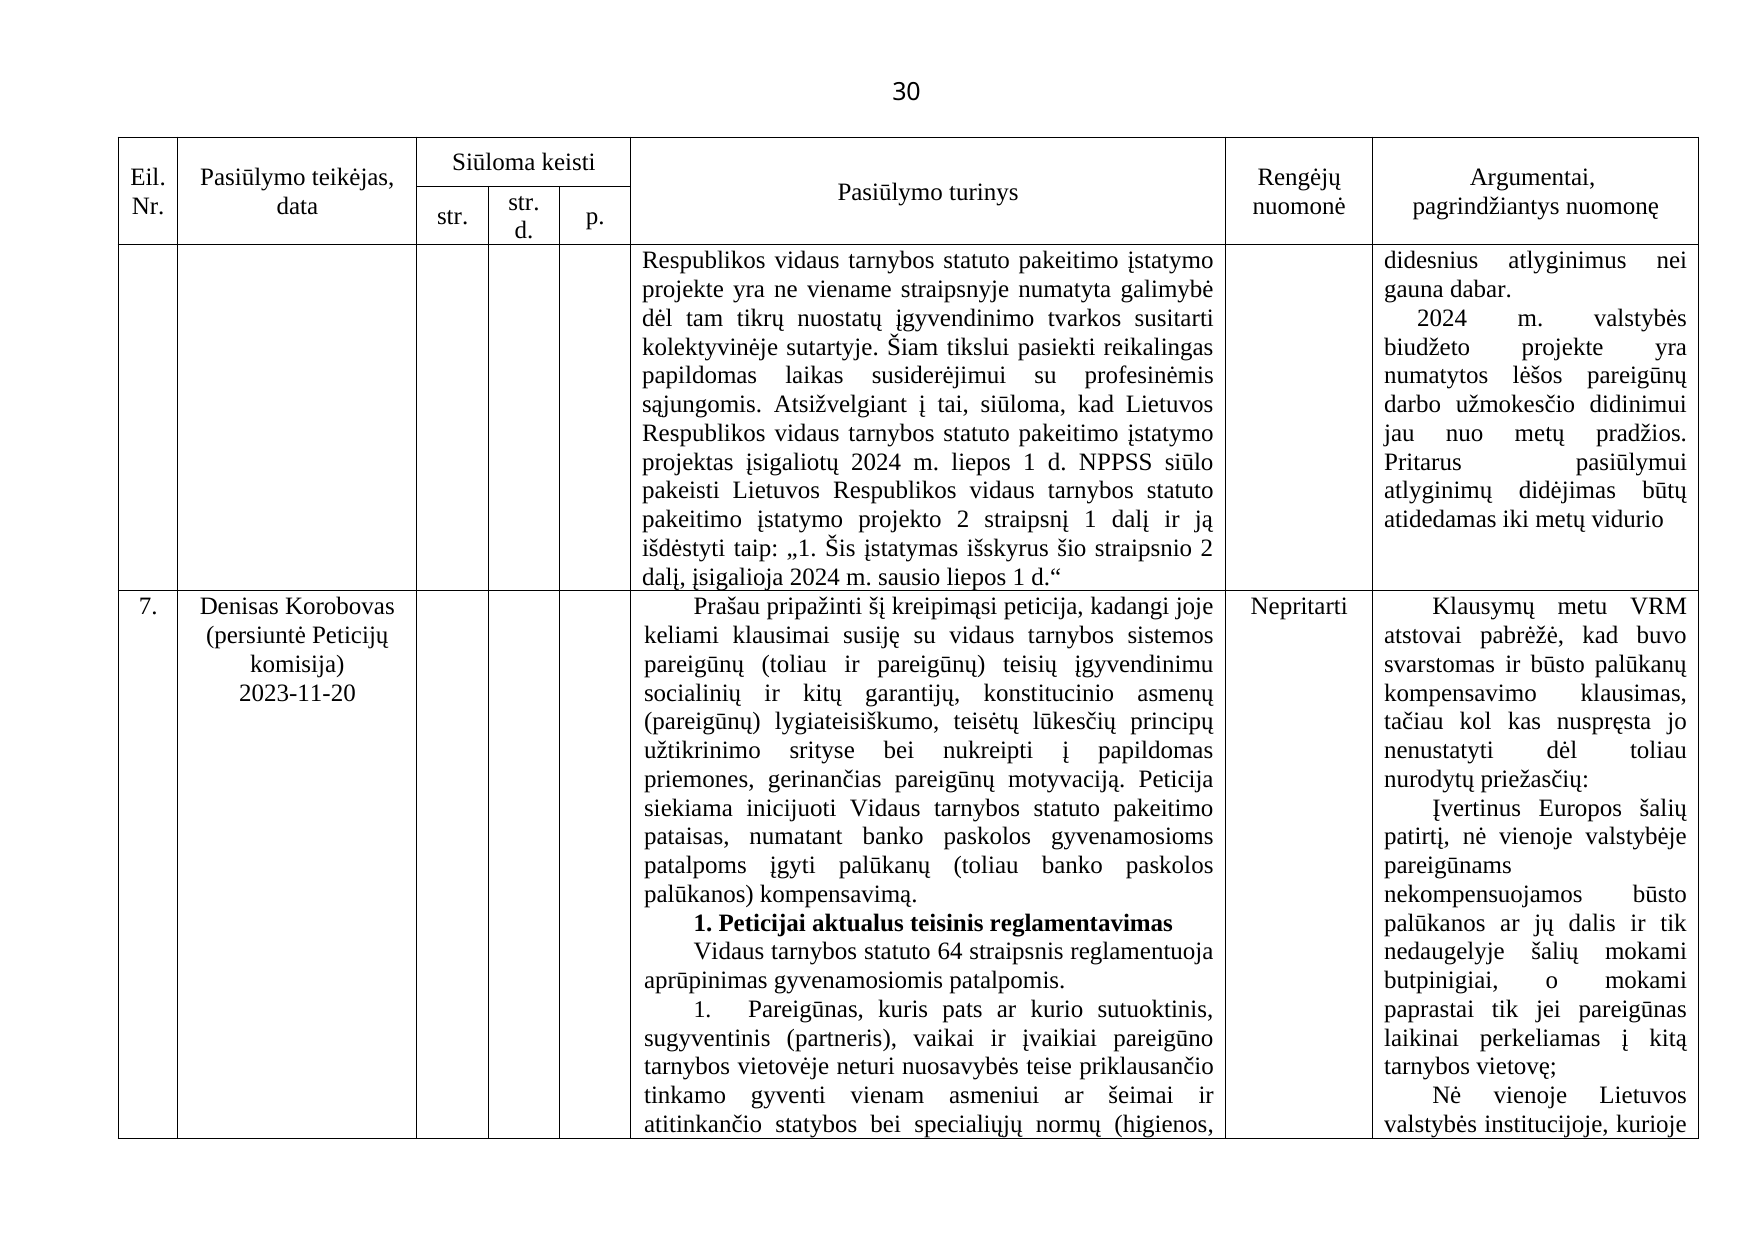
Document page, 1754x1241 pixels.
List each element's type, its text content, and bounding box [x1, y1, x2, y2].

table_cell Denisas Korobovas (persiuntė Peticijų komisija) 2023-11-20 [178, 591, 416, 1138]
table_cell Respublikos vidaus tarnybos statuto pakeitimo įstatymo projekte yra ne viename straipsnyje numatyta galimybė dėl tam tikrų nuostatų įgyvendinimo tvarkos susitarti kolektyvinėje sutartyje. Šiam tikslui pasiekti reikalingas papildomas laikas susiderėjimui su profesinėmis sąjungomis. Atsižvelgiant į tai, siūloma, kad Lietuvos Respublikos vidaus tarnybos statuto pakeitimo įstatymo projektas įsigaliotų 2024 m. liepos 1 d. NPPSS siūlo pakeisti Lietuvos Respublikos vidaus tarnybos statuto pakeitimo įstatymo projekto 2 straipsnį 1 dalį ir ją išdėstyti taip: „1. Šis įstatymas išskyrus šio straipsnio 2 dalį, įsigalioja 2024 m. sausio liepos 1 d.“ [631, 245, 1225, 590]
table_header Pasiūlymo teikėjas, data [178, 138, 416, 244]
table_header Pasiūlymo turinys [631, 138, 1225, 244]
table_cell str. d. [489, 187, 559, 244]
table_header Eil. Nr. [119, 138, 177, 244]
table_cell [119, 245, 177, 590]
table_cell didesnius atlyginimus nei gauna dabar. 2024 m. valstybės biudžeto projekte yra numatytos lėšos pareigūnų darbo užmokesčio didinimui jau nuo metų pradžios. Pritarus pasiūlymui atlyginimų didėjimas būtų atidedamas iki metų vidurio [1373, 245, 1698, 590]
table_cell [178, 245, 416, 590]
table_cell Klausymų metu VRM atstovai pabrėžė, kad buvo svarstomas ir būsto palūkanų kompensavimo klausimas, tačiau kol kas nuspręsta jo nenustatyti dėl toliau nurodytų priežasčių: Įvertinus Europos šalių patirtį, nė vienoje valstybėje pareigūnams nekompensuojamos būsto palūkanos ar jų dalis ir tik nedaugelyje šalių mokami butpinigiai, o mokami paprastai tik jei pareigūnas laikinai perkeliamas į kitą tarnybos vietovę; Nė vienoje Lietuvos valstybės institucijoje, kurioje [1373, 591, 1698, 1138]
table_header Siūloma keisti [417, 138, 630, 186]
table_cell Nepritarti [1226, 591, 1372, 1138]
table_cell 7. [119, 591, 177, 1138]
table_cell [489, 591, 559, 1138]
table_cell [1226, 245, 1372, 590]
table_cell str. [417, 187, 488, 244]
table_cell [417, 591, 488, 1138]
table_header Rengėjų nuomonė [1226, 138, 1372, 244]
table_cell [417, 245, 488, 590]
table_cell [560, 591, 630, 1138]
table_cell [560, 245, 630, 590]
table_header Argumentai, pagrindžiantys nuomonę [1373, 138, 1698, 244]
table_cell p. [560, 187, 630, 244]
table_cell [489, 245, 559, 590]
